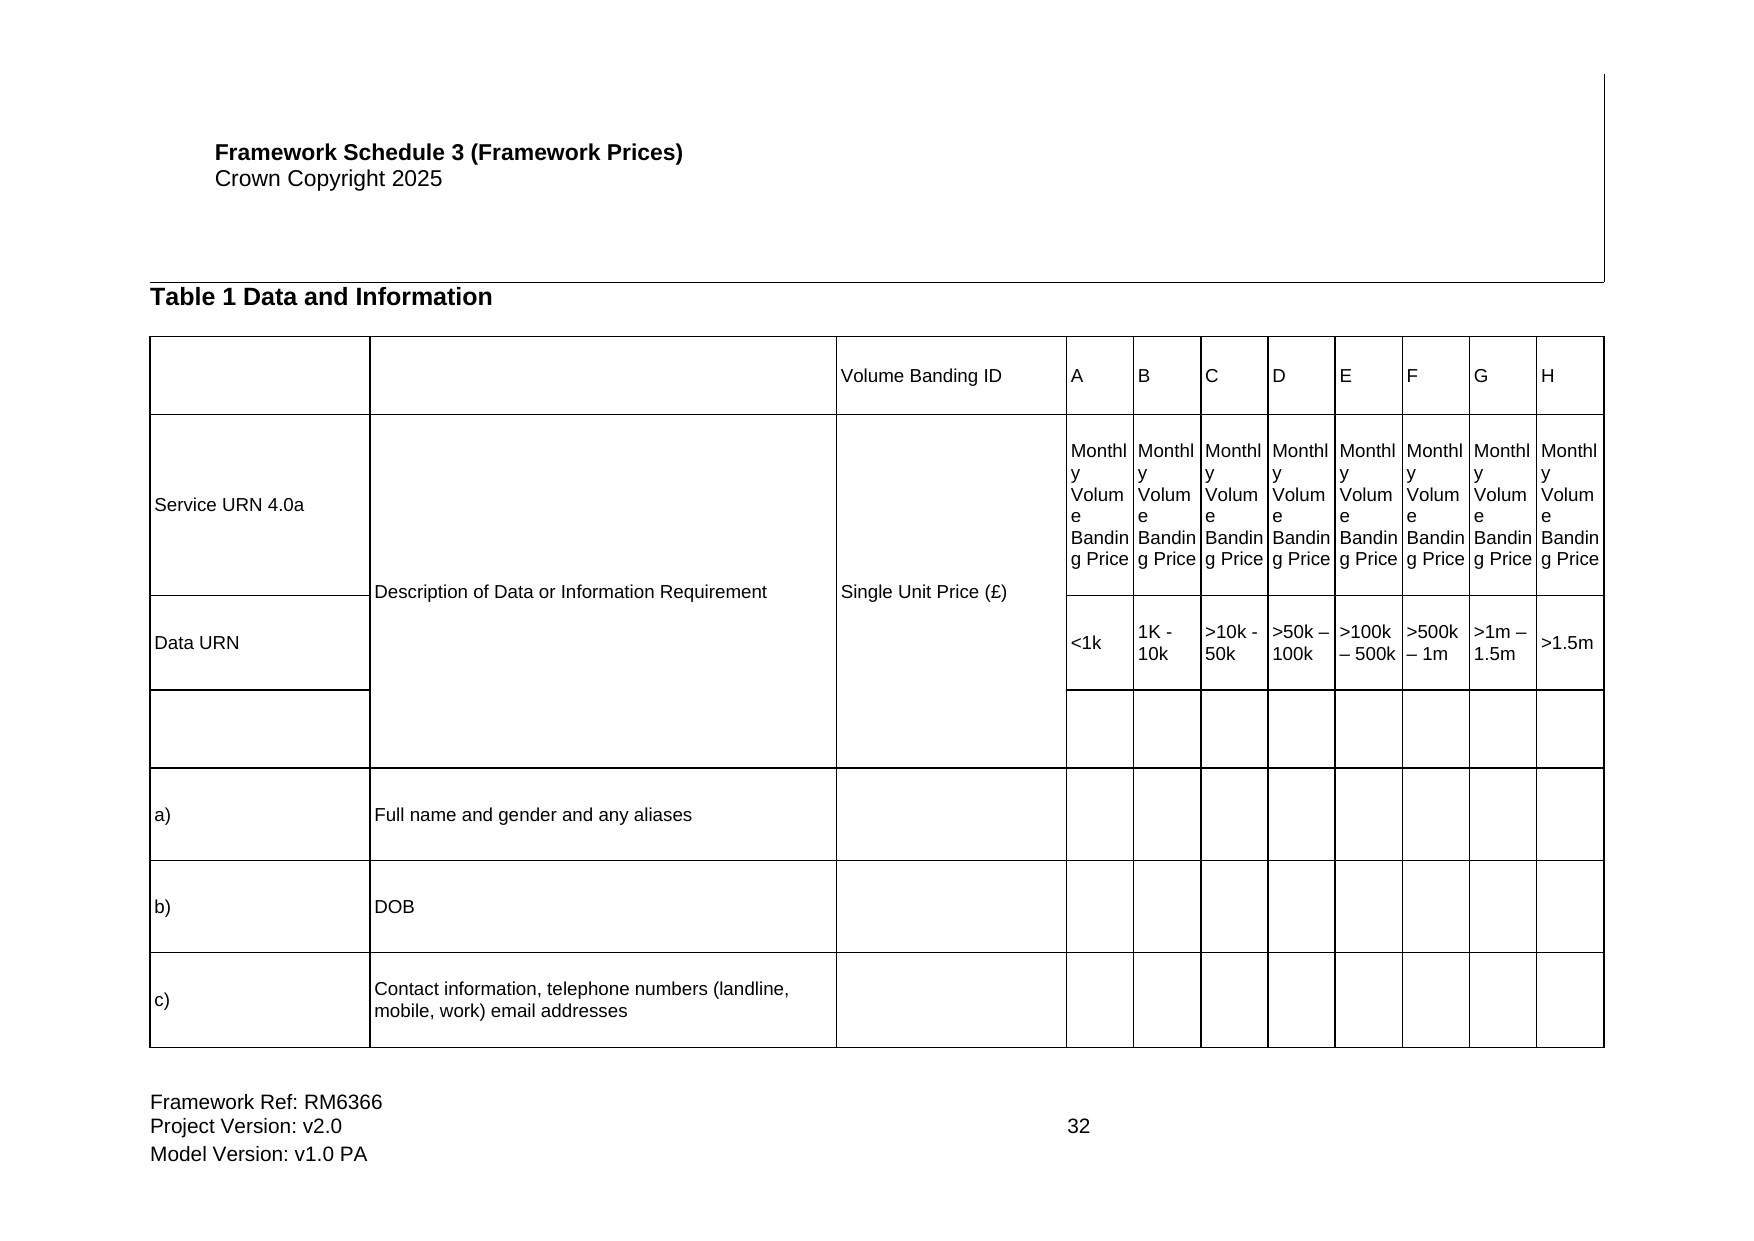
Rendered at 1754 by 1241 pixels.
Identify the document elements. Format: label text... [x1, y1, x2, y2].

table_cell Monthly Volume Banding Price [1537, 415, 1603, 595]
table_cell [1403, 769, 1469, 859]
table_cell Full name and gender and any aliases [371, 769, 836, 859]
table_cell [837, 769, 1066, 859]
table_cell [1537, 861, 1603, 952]
table_cell [1202, 769, 1267, 859]
table_cell [837, 861, 1066, 952]
table_header A [1067, 337, 1133, 414]
table_cell [1134, 691, 1200, 767]
table_cell Contact information, telephone numbers (landline, mobile, work) email addresses [371, 953, 836, 1046]
table_cell [1269, 861, 1334, 952]
table_cell [1537, 769, 1603, 859]
table_cell [1403, 861, 1469, 952]
table_cell Monthly Volume Banding Price [1336, 415, 1402, 595]
table_cell b) [151, 861, 369, 952]
table_header C [1202, 337, 1267, 414]
table_cell >500k – 1m [1403, 596, 1469, 689]
table_cell [1537, 691, 1603, 767]
table_cell Service URN 4.0a [151, 415, 369, 595]
table_cell [1067, 769, 1133, 859]
table_header H [1537, 337, 1603, 414]
table_cell Description of Data or Information Requirement [371, 415, 836, 767]
table_cell Monthly Volume Banding Price [1403, 415, 1469, 595]
table_cell 1K - 10k [1134, 596, 1200, 689]
table_header [151, 337, 369, 414]
table_cell [1336, 691, 1402, 767]
table_cell >1.5m [1537, 596, 1603, 689]
table_header G [1470, 337, 1536, 414]
table_cell [1470, 691, 1536, 767]
table_cell Single Unit Price (£) [837, 415, 1066, 767]
table_cell c) [151, 953, 369, 1046]
table_cell [1403, 691, 1469, 767]
table_cell [1470, 769, 1536, 859]
table_cell Monthly Volume Banding Price [1202, 415, 1267, 595]
table_header [371, 337, 836, 414]
table_cell [1537, 953, 1603, 1046]
table_header B [1134, 337, 1200, 414]
table_cell >10k - 50k [1202, 596, 1267, 689]
table_cell [1403, 953, 1469, 1046]
table_cell <1k [1067, 596, 1133, 689]
table_cell [1269, 953, 1334, 1046]
table_cell [1336, 953, 1402, 1046]
table_cell [1134, 861, 1200, 952]
table_cell [837, 953, 1066, 1046]
table_header F [1403, 337, 1469, 414]
table_cell [1336, 861, 1402, 952]
table_cell [1134, 953, 1200, 1046]
table_cell [1067, 691, 1133, 767]
table_cell Monthly Volume Banding Price [1067, 415, 1133, 595]
table_header E [1336, 337, 1402, 414]
text Table 1 Data and Information [150, 282, 1604, 311]
table_cell [1134, 769, 1200, 859]
table_cell a) [151, 769, 369, 859]
table_cell >50k – 100k [1269, 596, 1334, 689]
table_cell [1202, 861, 1267, 952]
table_cell Monthly Volume Banding Price [1269, 415, 1334, 595]
table_cell Monthly Volume Banding Price [1470, 415, 1536, 595]
table_cell DOB [371, 861, 836, 952]
table_cell [1067, 861, 1133, 952]
table_cell [1202, 953, 1267, 1046]
table_cell [1470, 861, 1536, 952]
table_cell [1470, 953, 1536, 1046]
table_cell >100k – 500k [1336, 596, 1402, 689]
table_header D [1269, 337, 1334, 414]
table_cell [151, 691, 369, 767]
table_cell [1067, 953, 1133, 1046]
table_cell Monthly Volume Banding Price [1134, 415, 1200, 595]
table_cell [1269, 769, 1334, 859]
table_cell [1202, 691, 1267, 767]
table_cell >1m – 1.5m [1470, 596, 1536, 689]
table_cell [1269, 691, 1334, 767]
table_header Volume Banding ID [837, 337, 1066, 414]
table_cell [1336, 769, 1402, 859]
table_cell Data URN [151, 596, 369, 689]
